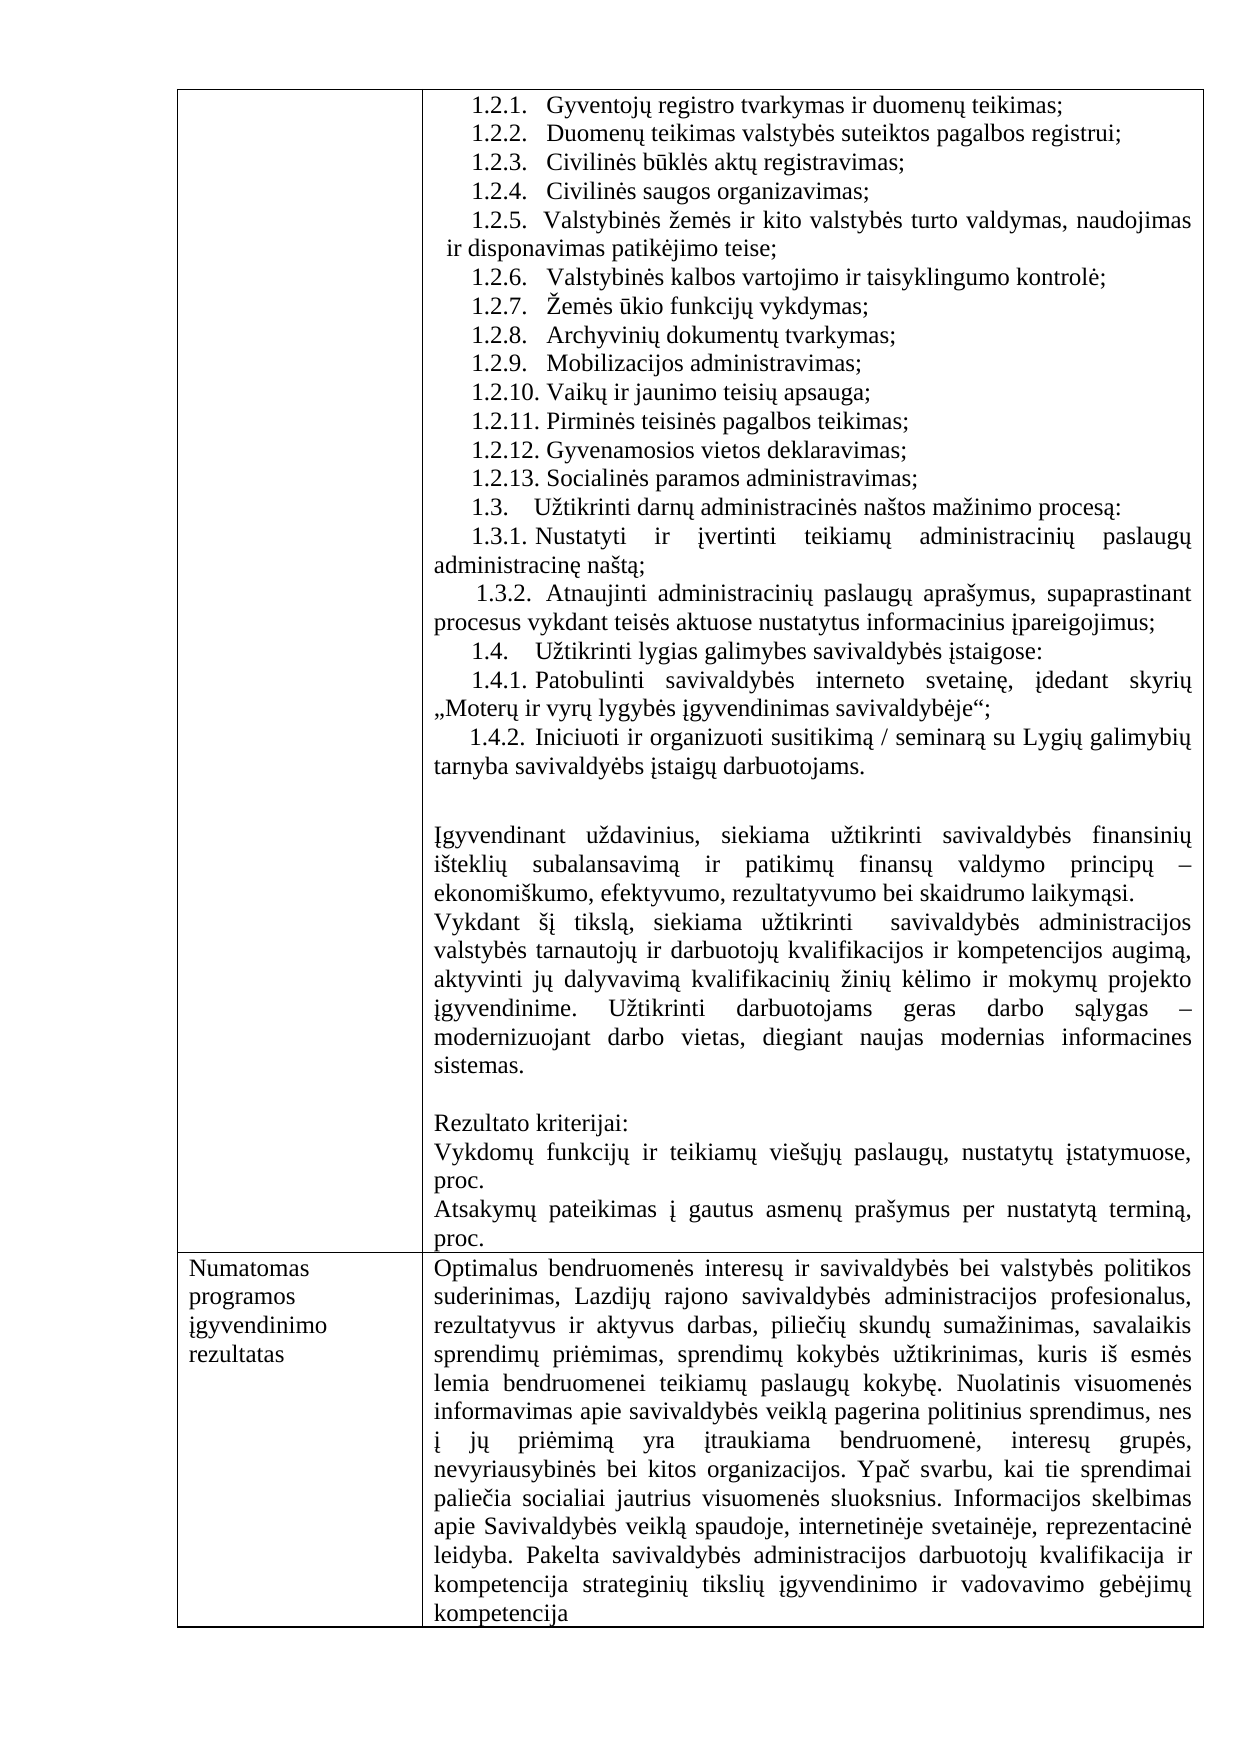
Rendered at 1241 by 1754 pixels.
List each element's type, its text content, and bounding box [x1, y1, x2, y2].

table_cell 1.2.1. Gyventojų registro tvarkymas ir duomenų teikimas; 1.2.2. Duomenų teikimas valstybės suteiktos pagalbos registrui; 1.2.3. Civilinės būklės aktų registravimas; 1.2.4. Civilinės saugos organizavimas; 1.2.5. Valstybinės žemės ir kito valstybės turto valdymas, naudojimas ir disponavimas patikėjimo teise; 1.2.6. Valstybinės kalbos vartojimo ir taisyklingumo kontrolė; 1.2.7. Žemės ūkio funkcijų vykdymas; 1.2.8. Archyvinių dokumentų tvarkymas; 1.2.9. Mobilizacijos administravimas; 1.2.10. Vaikų ir jaunimo teisių apsauga; 1.2.11. Pirminės teisinės pagalbos teikimas; 1.2.12. Gyvenamosios vietos deklaravimas; 1.2.13. Socialinės paramos administravimas; 1.3. Užtikrinti darnų administracinės naštos mažinimo procesą: 1.3.1. Nustatyti ir įvertinti teikiamų administracinių paslaugų administracinę naštą; 1.3.2. Atnaujinti administracinių paslaugų aprašymus, supaprastinant procesus vykdant teisės aktuose nustatytus informacinius įpareigojimus; 1.4. Užtikrinti lygias galimybes savivaldybės įstaigose: 1.4.1. Patobulinti savivaldybės interneto svetainę, įdedant skyrių „Moterų ir vyrų lygybės įgyvendinimas savivaldybėje“; 1.4.2. Iniciuoti ir organizuoti susitikimą / seminarą su Lygių galimybių tarnyba savivaldyėbs įstaigų darbuotojams. Įgyvendinant uždavinius, siekiama užtikrinti savivaldybės finansinių išteklių subalansavimą ir patikimų finansų valdymo principų – ekonomiškumo, efektyvumo, rezultatyvumo bei skaidrumo laikymąsi. Vykdant šį tikslą, siekiama užtikrinti savivaldybės administracijos valstybės tarnautojų ir darbuotojų kvalifikacijos ir kompetencijos augimą, aktyvinti jų dalyvavimą kvalifikacinių žinių kėlimo ir mokymų projekto įgyvendinime. Užtikrinti darbuotojams geras darbo sąlygas – modernizuojant darbo vietas, diegiant naujas modernias informacines sistemas. Rezultato kriterijai: Vykdomų funkcijų ir teikiamų viešųjų paslaugų, nustatytų įstatymuose, proc. Atsakymų pateikimas į gautus asmenų prašymus per nustatytą terminą, proc. [423, 90, 1203, 1252]
table_cell Optimalus bendruomenės interesų ir savivaldybės bei valstybės politikos suderinimas, Lazdijų rajono savivaldybės administracijos profesionalus, rezultatyvus ir aktyvus darbas, piliečių skundų sumažinimas, savalaikis sprendimų priėmimas, sprendimų kokybės užtikrinimas, kuris iš esmės lemia bendruomenei teikiamų paslaugų kokybę. Nuolatinis visuomenės informavimas apie savivaldybės veiklą pagerina politinius sprendimus, nes į jų priėmimą yra įtraukiama bendruomenė, interesų grupės, nevyriausybinės bei kitos organizacijos. Ypač svarbu, kai tie sprendimai paliečia socialiai jautrius visuomenės sluoksnius. Informacijos skelbimas apie Savivaldybės veiklą spaudoje, internetinėje svetainėje, reprezentacinė leidyba. Pakelta savivaldybės administracijos darbuotojų kvalifikacija ir kompetencija strateginių tikslių įgyvendinimo ir vadovavimo gebėjimų kompetencija [423, 1253, 1203, 1626]
table_cell Numatomas programos įgyvendinimo rezultatas [178, 1253, 422, 1626]
table_cell [178, 90, 422, 1252]
